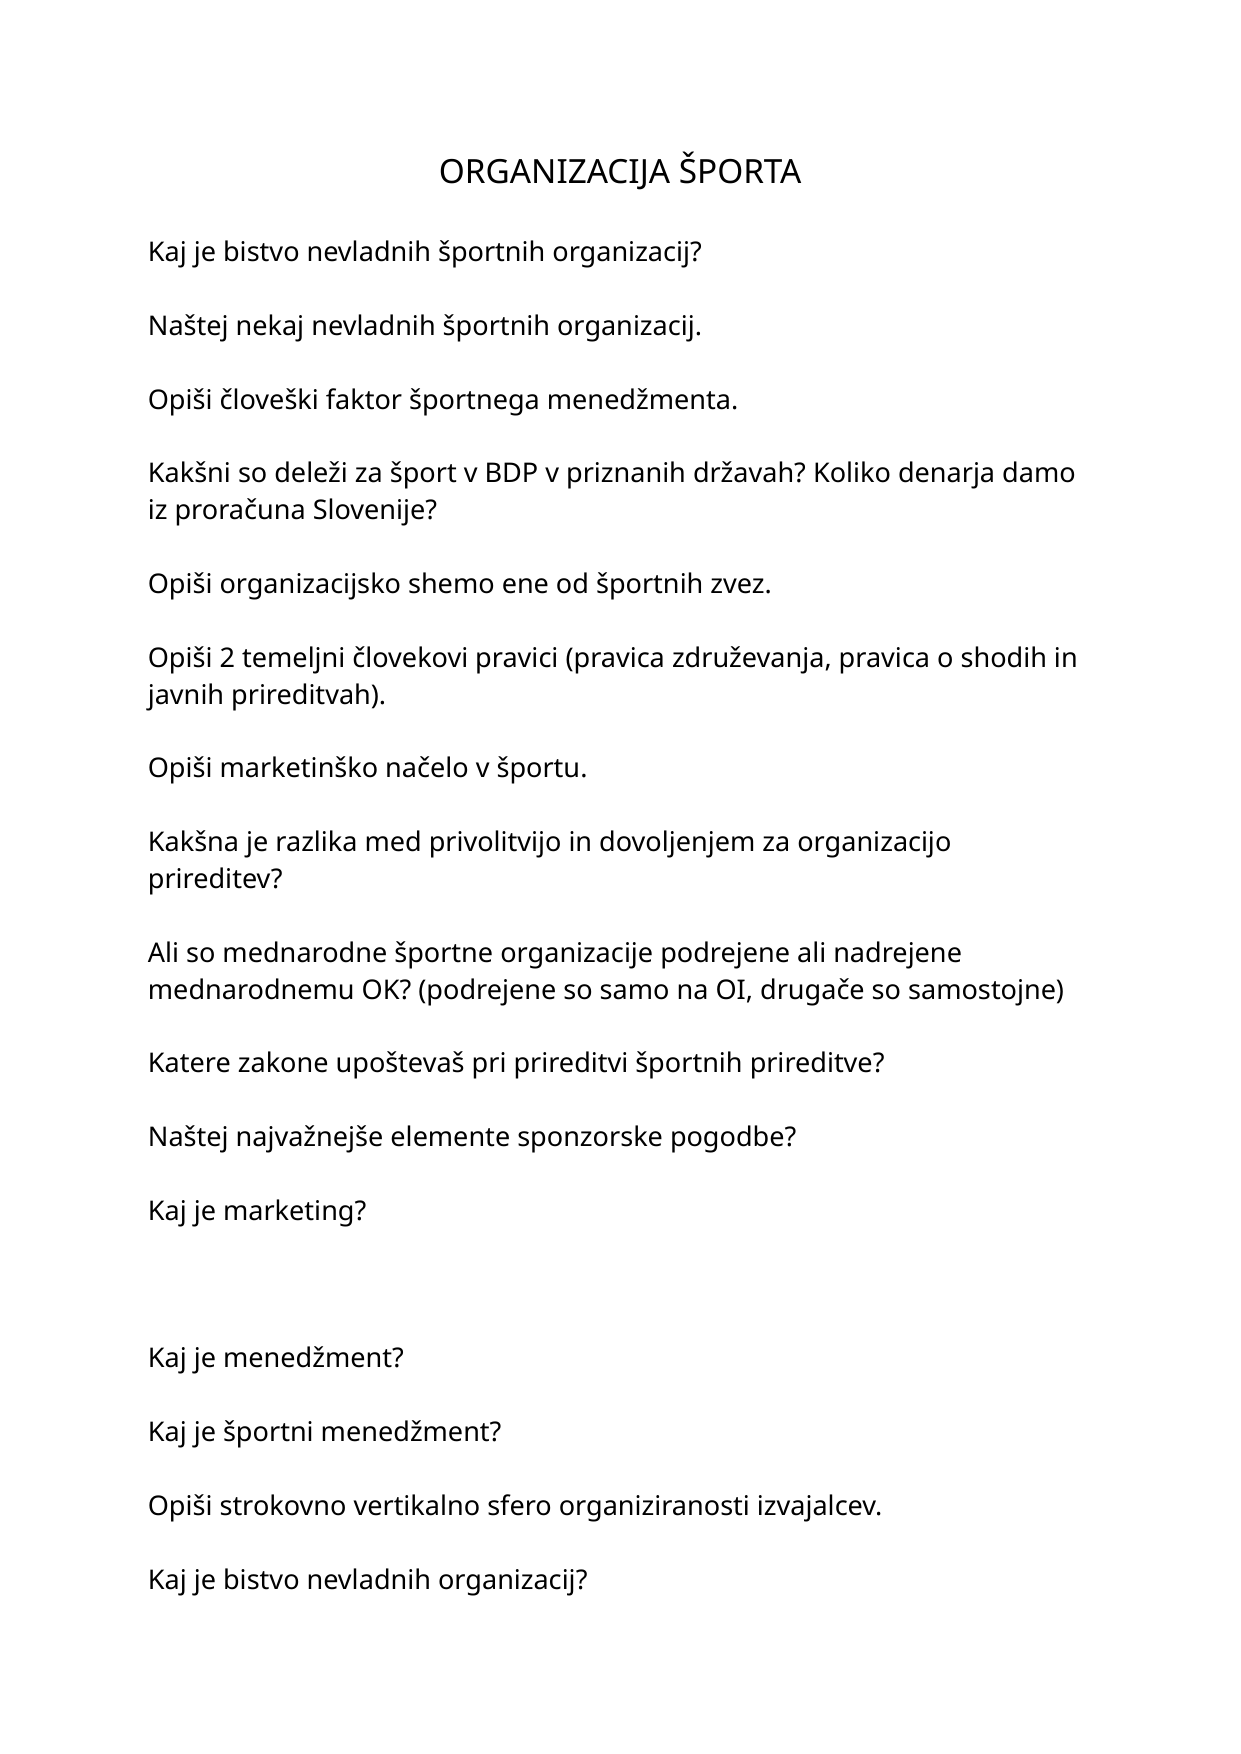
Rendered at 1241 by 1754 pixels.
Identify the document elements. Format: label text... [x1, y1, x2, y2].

text Naštej najvažnejše elemente sponzorske pogodbe? [148, 1118, 1093, 1154]
text Katere zakone upoštevaš pri prireditvi športnih prireditve? [148, 1044, 1093, 1081]
text Opiši 2 temeljni človekovi pravici (pravica združevanja, pravica o shodih in javnih prireditvah). [148, 638, 1093, 712]
text Kaj je menedžment? [148, 1339, 1093, 1376]
text Opiši marketinško načelo v športu. [148, 749, 1093, 786]
text Kaj je bistvo nevladnih športnih organizacij? [148, 233, 1093, 269]
text Kaj je marketing? [148, 1191, 1093, 1228]
text Kakšni so deleži za šport v BDP v priznanih državah? Koliko denarja damo iz proračuna Slovenije? [148, 454, 1093, 528]
text Opiši strokovno vertikalno sfero organiziranosti izvajalcev. [148, 1486, 1093, 1523]
text Kaj je bistvo nevladnih organizacij? [148, 1560, 1093, 1597]
text Opiši človeški faktor športnega menedžmenta. [148, 380, 1093, 417]
text ORGANIZACIJA ŠPORTA [148, 148, 1093, 193]
text Kakšna je razlika med privolitvijo in dovoljenjem za organizacijo prireditev? [148, 823, 1093, 896]
text Naštej nekaj nevladnih športnih organizacij. [148, 306, 1093, 343]
text Opiši organizacijsko shemo ene od športnih zvez. [148, 564, 1093, 601]
text Ali so mednarodne športne organizacije podrejene ali nadrejene mednarodnemu OK? (podrejene so samo na OI, drugače so samostojne) [148, 933, 1093, 1007]
text Kaj je športni menedžment? [148, 1413, 1093, 1449]
